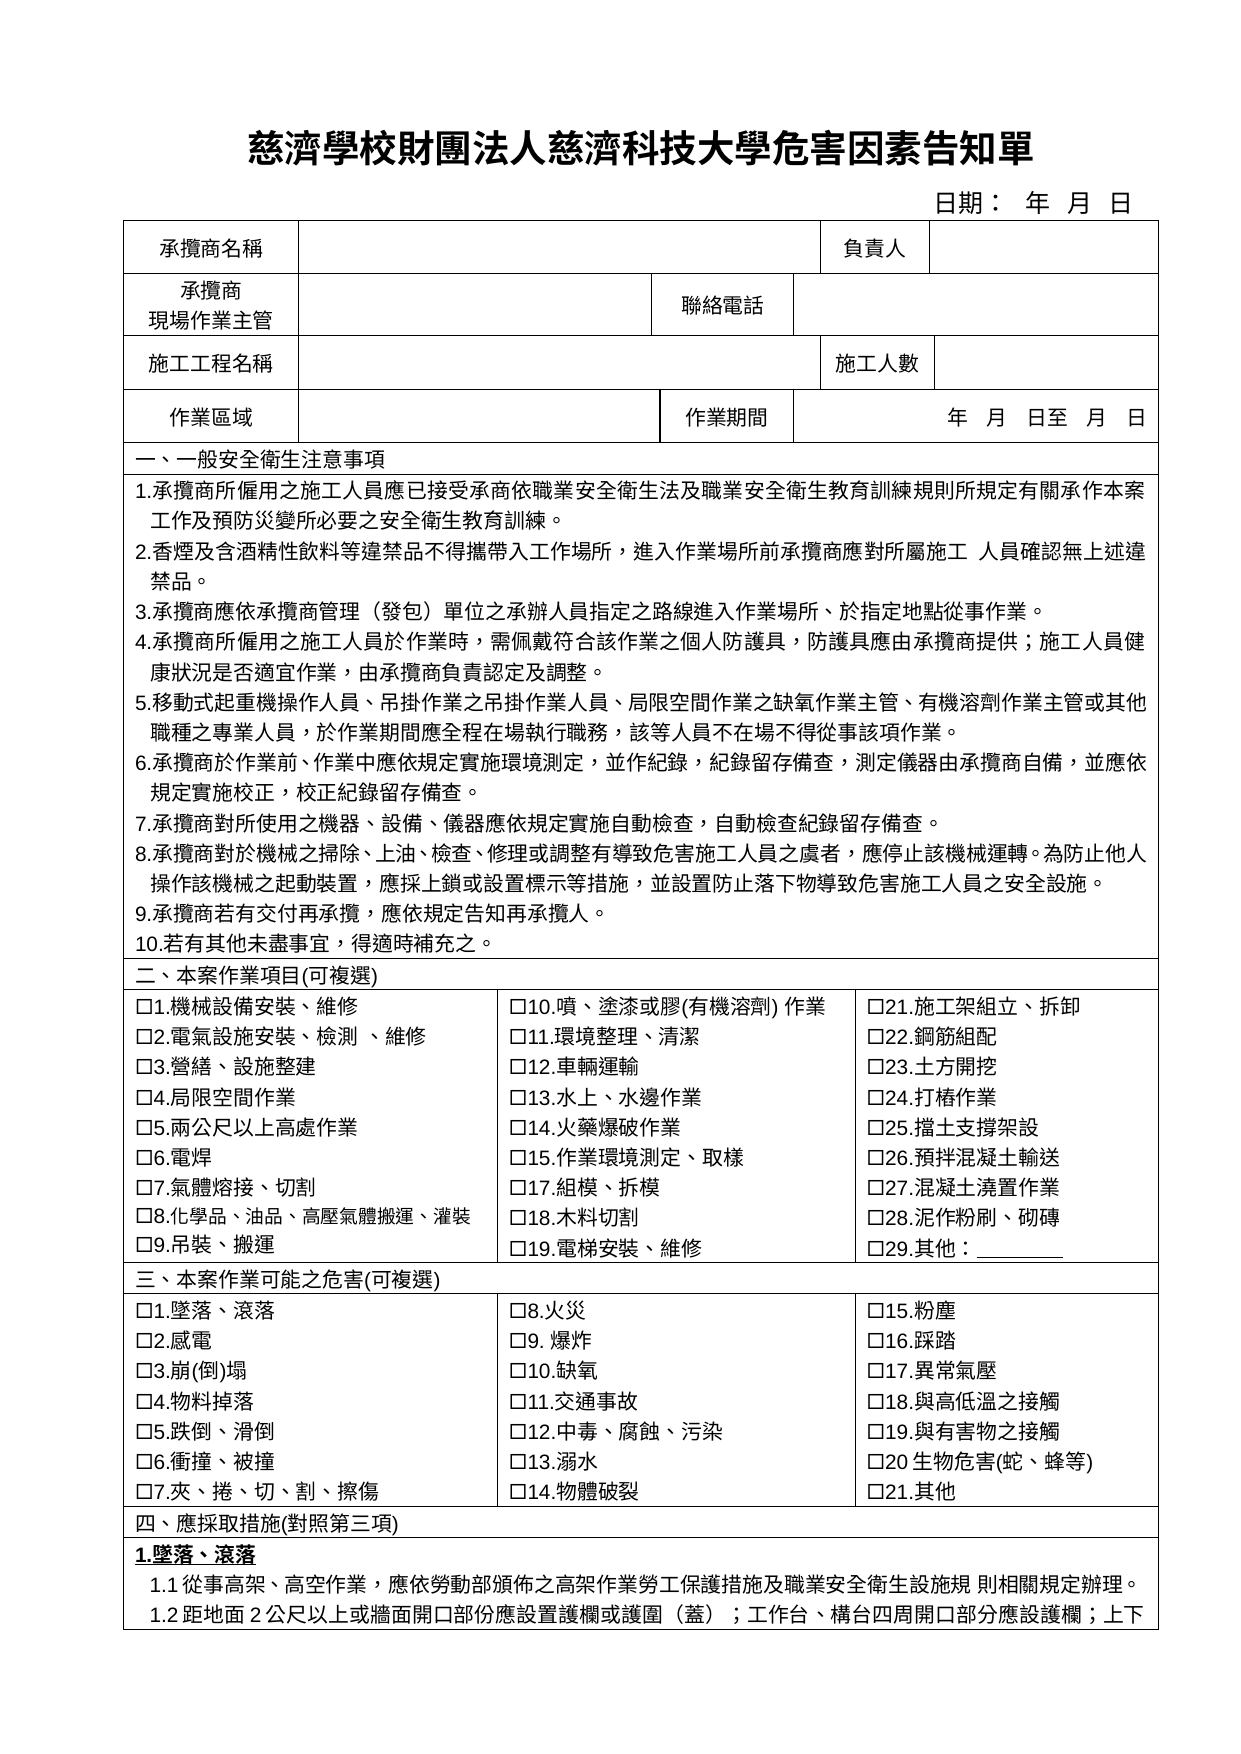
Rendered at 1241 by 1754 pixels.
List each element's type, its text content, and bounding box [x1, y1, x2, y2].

table_cell 8.火災 9. 爆炸 10.缺氧 11.交通事故 12.中毒、腐蝕、污染 13.溺水 14.物體破裂 [498, 1294, 855, 1506]
table_cell 作業期間 [661, 390, 793, 442]
table_header 負責人 [821, 221, 929, 273]
table_cell 10.噴、塗漆或膠(有機溶劑) 作業 11.環境整理、清潔 12.車輛運輸 13.水上、水邊作業 14.火藥爆破作業 15.作業環境測定、取樣 17.組模、拆模 18.木料切割 19.電梯安裝、維修 [498, 990, 855, 1262]
table_cell 1.承攬商所僱用之施工人員應已接受承商依職業安全衛生法及職業安全衛生教育訓練規則所規定有關承作本案工作及預防災變所必要之安全衛生教育訓練。 2.香煙及含酒精性飲料等違禁品不得攜帶入工作場所，進入作業場所前承攬商應對所屬施工 人員確認無上述違禁品。 3.承攬商應依承攬商管理（發包）單位之承辦人員指定之路線進入作業場所、於指定地點從事作業。 4.承攬商所僱用之施工人員於作業時，需佩戴符合該作業之個人防護具，防護具應由承攬商提供；施工人員健康狀況是否適宜作業，由承攬商負責認定及調整。 5.移動式起重機操作人員、吊掛作業之吊掛作業人員、局限空間作業之缺氧作業主管、有機溶劑作業主管或其他職種之專業人員，於作業期間應全程在場執行職務，該等人員不在場不得從事該項作業。 6.承攬商於作業前、作業中應依規定實施環境測定，並作紀錄，紀錄留存備查，測定儀器由承攬商自備，並應依規定實施校正，校正紀錄留存備查。 7.承攬商對所使用之機器、設備、儀器應依規定實施自動檢查，自動檢查紀錄留存備查。 8.承攬商對於機械之掃除、上油、檢查、修理或調整有導致危害施工人員之虞者，應停止該機械運轉。為防止他人操作該機械之起動裝置，應採上鎖或設置標示等措施，並設置防止落下物導致危害施工人員之安全設施。 9.承攬商若有交付再承攬，應依規定告知再承攬人。 10.若有其他未盡事宜，得適時補充之。 [124, 475, 1158, 958]
table_cell 1.機械設備安裝、維修 2.電氣設施安裝、檢測 、維修 3.營繕、設施整建 4.局限空間作業 5.兩公尺以上高處作業 6.電焊 7.氣體熔接、切割 8.化學品、油品、高壓氣體搬運、灌裝 9.吊裝、搬運 [124, 990, 497, 1262]
table_cell 施工工程名稱 [124, 336, 298, 388]
table_cell 三、本案作業可能之危害(可複選) [124, 1263, 1158, 1293]
table_header 承攬商名稱 [124, 221, 298, 273]
table_cell 一、一般安全衛生注意事項 [124, 443, 1158, 473]
table_header [930, 221, 1158, 273]
table_cell 1.墜落、滾落 2.感電 3.崩(倒)塌 4.物料掉落 5.跌倒、滑倒 6.衝撞、被撞 7.夾、捲、切、割、擦傷 [124, 1294, 497, 1506]
text 慈濟學校財團法人慈濟科技大學危害因素告知單 [148, 108, 1134, 183]
table_cell [299, 336, 820, 388]
table_cell 四、應採取措施(對照第三項) [124, 1507, 1158, 1537]
text 日期： 年 月 日 [148, 183, 1134, 219]
table_cell 年 月 日至 月 日 [794, 390, 1158, 442]
table_cell 21.施工架組立、拆卸 22.鋼筋組配 23.土方開挖 24.打樁作業 25.擋土支撐架設 26.預拌混凝土輸送 27.混凝土澆置作業 28.泥作粉刷、砌磚 29.其他： [856, 990, 1158, 1262]
table_cell 1.墜落、滾落 1.1從事高架、高空作業，應依勞動部頒佈之高架作業勞工保護措施及職業安全衛生設施規 則相關規定辦理。 1.2距地面2公尺以上或牆面開口部份應設置護欄或護圍（蓋）；工作台、構台四周開口部分應設護欄；上下 [124, 1538, 1158, 1629]
table_cell [299, 390, 659, 442]
table_header [299, 221, 820, 273]
table_cell 作業區域 [124, 390, 298, 442]
table_cell [935, 336, 1158, 388]
table_cell 15.粉塵 16.踩踏 17.異常氣壓 18.與高低溫之接觸 19.與有害物之接觸 20生物危害(蛇、蜂等) 21.其他 [856, 1294, 1158, 1506]
table_cell 二、本案作業項目(可複選) [124, 959, 1158, 989]
table_cell 施工人數 [821, 336, 934, 388]
table_cell 聯絡電話 [652, 274, 793, 335]
table_cell [794, 274, 1158, 335]
table_cell [299, 274, 651, 335]
table_cell 承攬商 現場作業主管 [124, 274, 298, 335]
